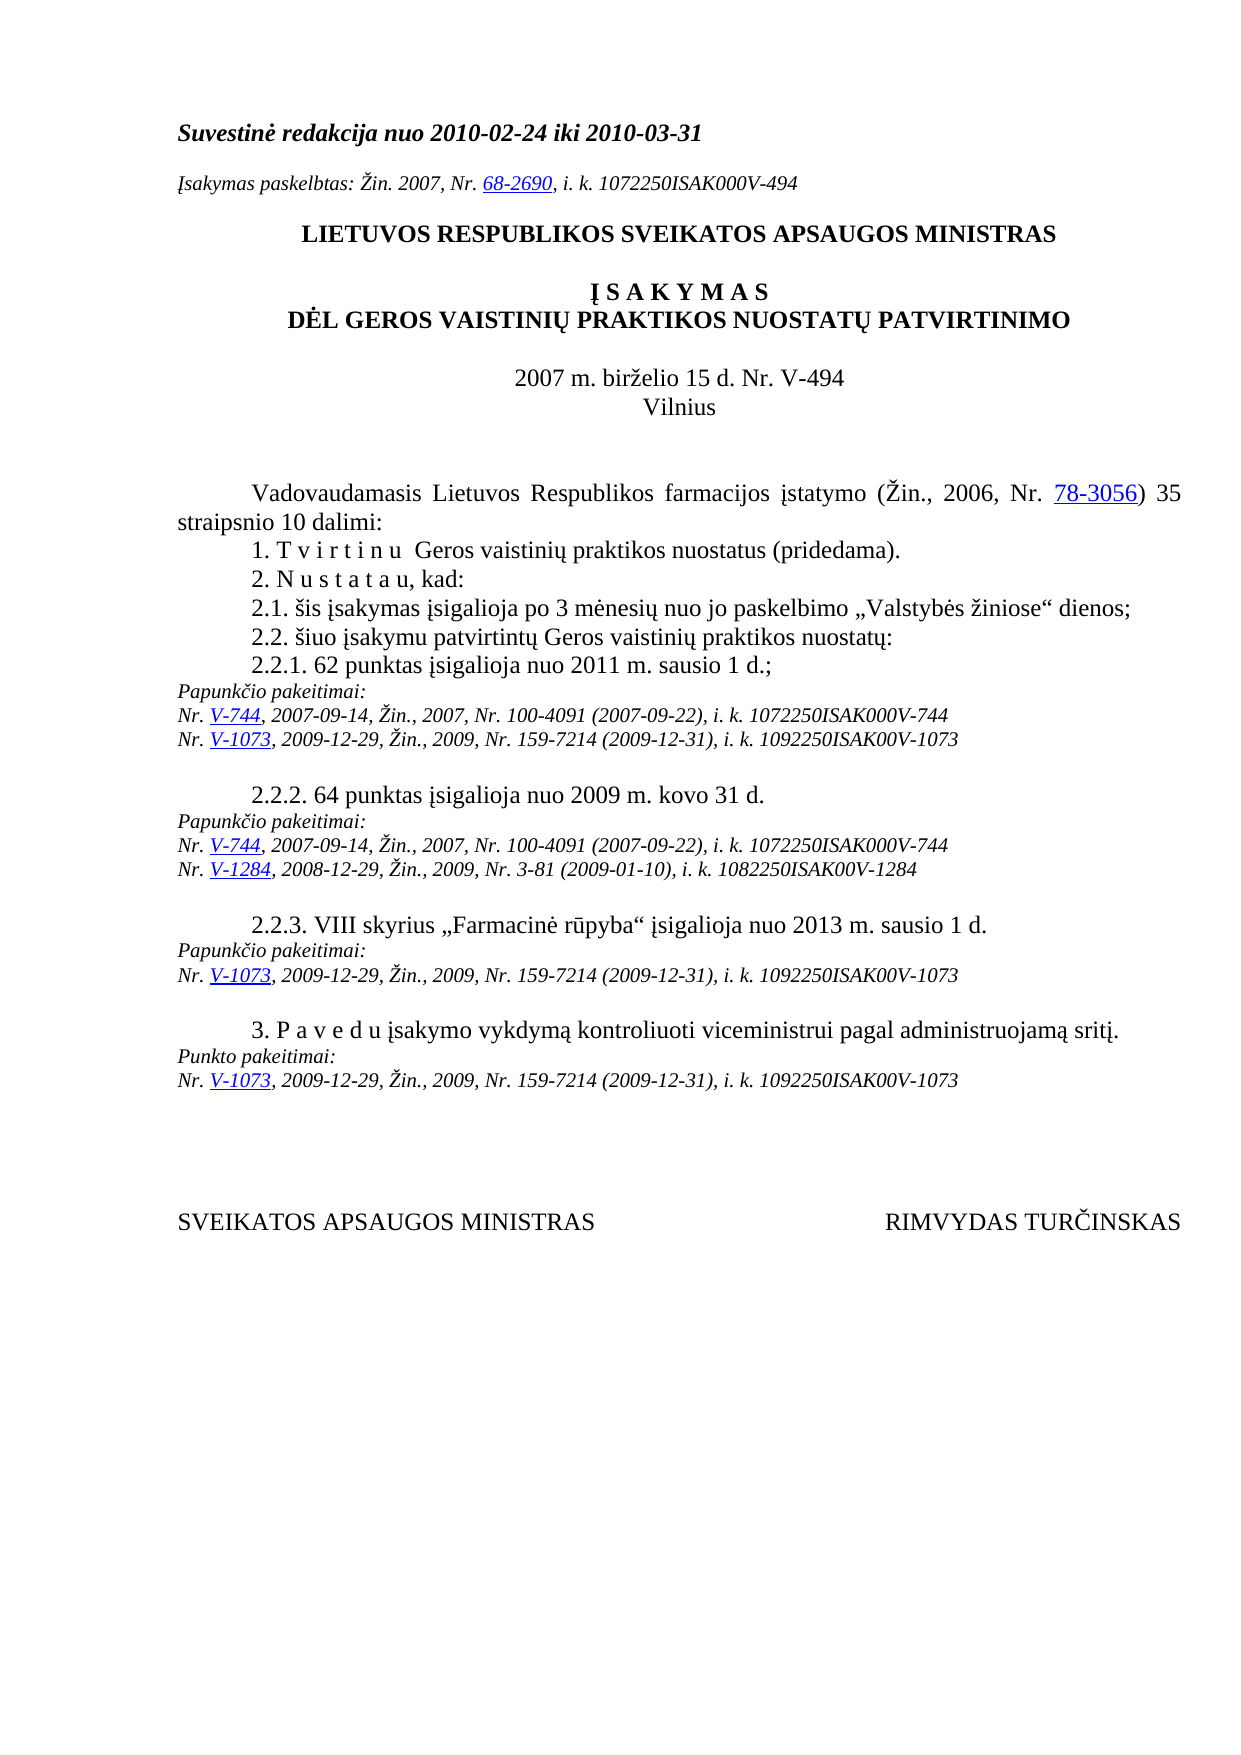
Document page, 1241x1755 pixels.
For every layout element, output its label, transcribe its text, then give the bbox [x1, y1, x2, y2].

text Papunkčio pakeitimai: [177, 938, 1181, 962]
text 3. P a v e d u įsakymo vykdymą kontroliuoti viceministrui pagal administruojamą sritį. [177, 1015, 1181, 1044]
text Nr. V-744, 2007-09-14, Žin., 2007, Nr. 100-4091 (2007-09-22), i. k. 1072250ISAK000V-744 [177, 833, 1181, 857]
text Nr. V-1073, 2009-12-29, Žin., 2009, Nr. 159-7214 (2009-12-31), i. k. 1092250ISAK00V-1073 [177, 1068, 1181, 1092]
text 2.1. šis įsakymas įsigalioja po 3 mėnesių nuo jo paskelbimo „Valstybės žiniose“ dienos; [177, 593, 1181, 622]
text SVEIKATOS APSAUGOS MINISTRAS RIMVYDAS TURČINSKAS [177, 1207, 1181, 1236]
text 2.2.3. VIII skyrius „Farmacinė rūpyba“ įsigalioja nuo 2013 m. sausio 1 d. [177, 910, 1181, 938]
text LIETUVOS RESPUBLIKOS SVEIKATOS APSAUGOS MINISTRAS [177, 219, 1181, 248]
text 2007 m. birželio 15 d. Nr. V-494 [177, 363, 1181, 392]
text Suvestinė redakcija nuo 2010-02-24 iki 2010-03-31 [177, 118, 1181, 147]
text Vadovaudamasis Lietuvos Respublikos farmacijos įstatymo (Žin., 2006, Nr. 78-3056) 35 straipsnio 10 dalimi: [177, 478, 1181, 535]
text Nr. V-744, 2007-09-14, Žin., 2007, Nr. 100-4091 (2007-09-22), i. k. 1072250ISAK000V-744 [177, 703, 1181, 727]
text Nr. V-1073, 2009-12-29, Žin., 2009, Nr. 159-7214 (2009-12-31), i. k. 1092250ISAK00V-1073 [177, 962, 1181, 987]
text Įsakymas paskelbtas: Žin. 2007, Nr. 68-2690, i. k. 1072250ISAK000V-494 [177, 171, 1181, 195]
text 2. Nustatau, kad: [177, 564, 1181, 593]
text Vilnius [177, 392, 1181, 420]
text DĖL GEROS VAISTINIŲ PRAKTIKOS NUOSTATŲ PATVIRTINIMO [177, 305, 1181, 334]
text 2.2.2. 64 punktas įsigalioja nuo 2009 m. kovo 31 d. [177, 780, 1181, 809]
text Papunkčio pakeitimai: [177, 679, 1181, 703]
text Nr. V-1073, 2009-12-29, Žin., 2009, Nr. 159-7214 (2009-12-31), i. k. 1092250ISAK00V-1073 [177, 727, 1181, 751]
text 1. Tvirtinu Geros vaistinių praktikos nuostatus (pridedama). [177, 535, 1181, 564]
text Papunkčio pakeitimai: [177, 809, 1181, 833]
text Nr. V-1284, 2008-12-29, Žin., 2009, Nr. 3-81 (2009-01-10), i. k. 1082250ISAK00V-1284 [177, 857, 1181, 881]
text Į S A K Y M A S [177, 277, 1181, 305]
text 2.2. šiuo įsakymu patvirtintų Geros vaistinių praktikos nuostatų: [177, 622, 1181, 650]
text 2.2.1. 62 punktas įsigalioja nuo 2011 m. sausio 1 d.; [177, 650, 1181, 679]
text Punkto pakeitimai: [177, 1044, 1181, 1068]
